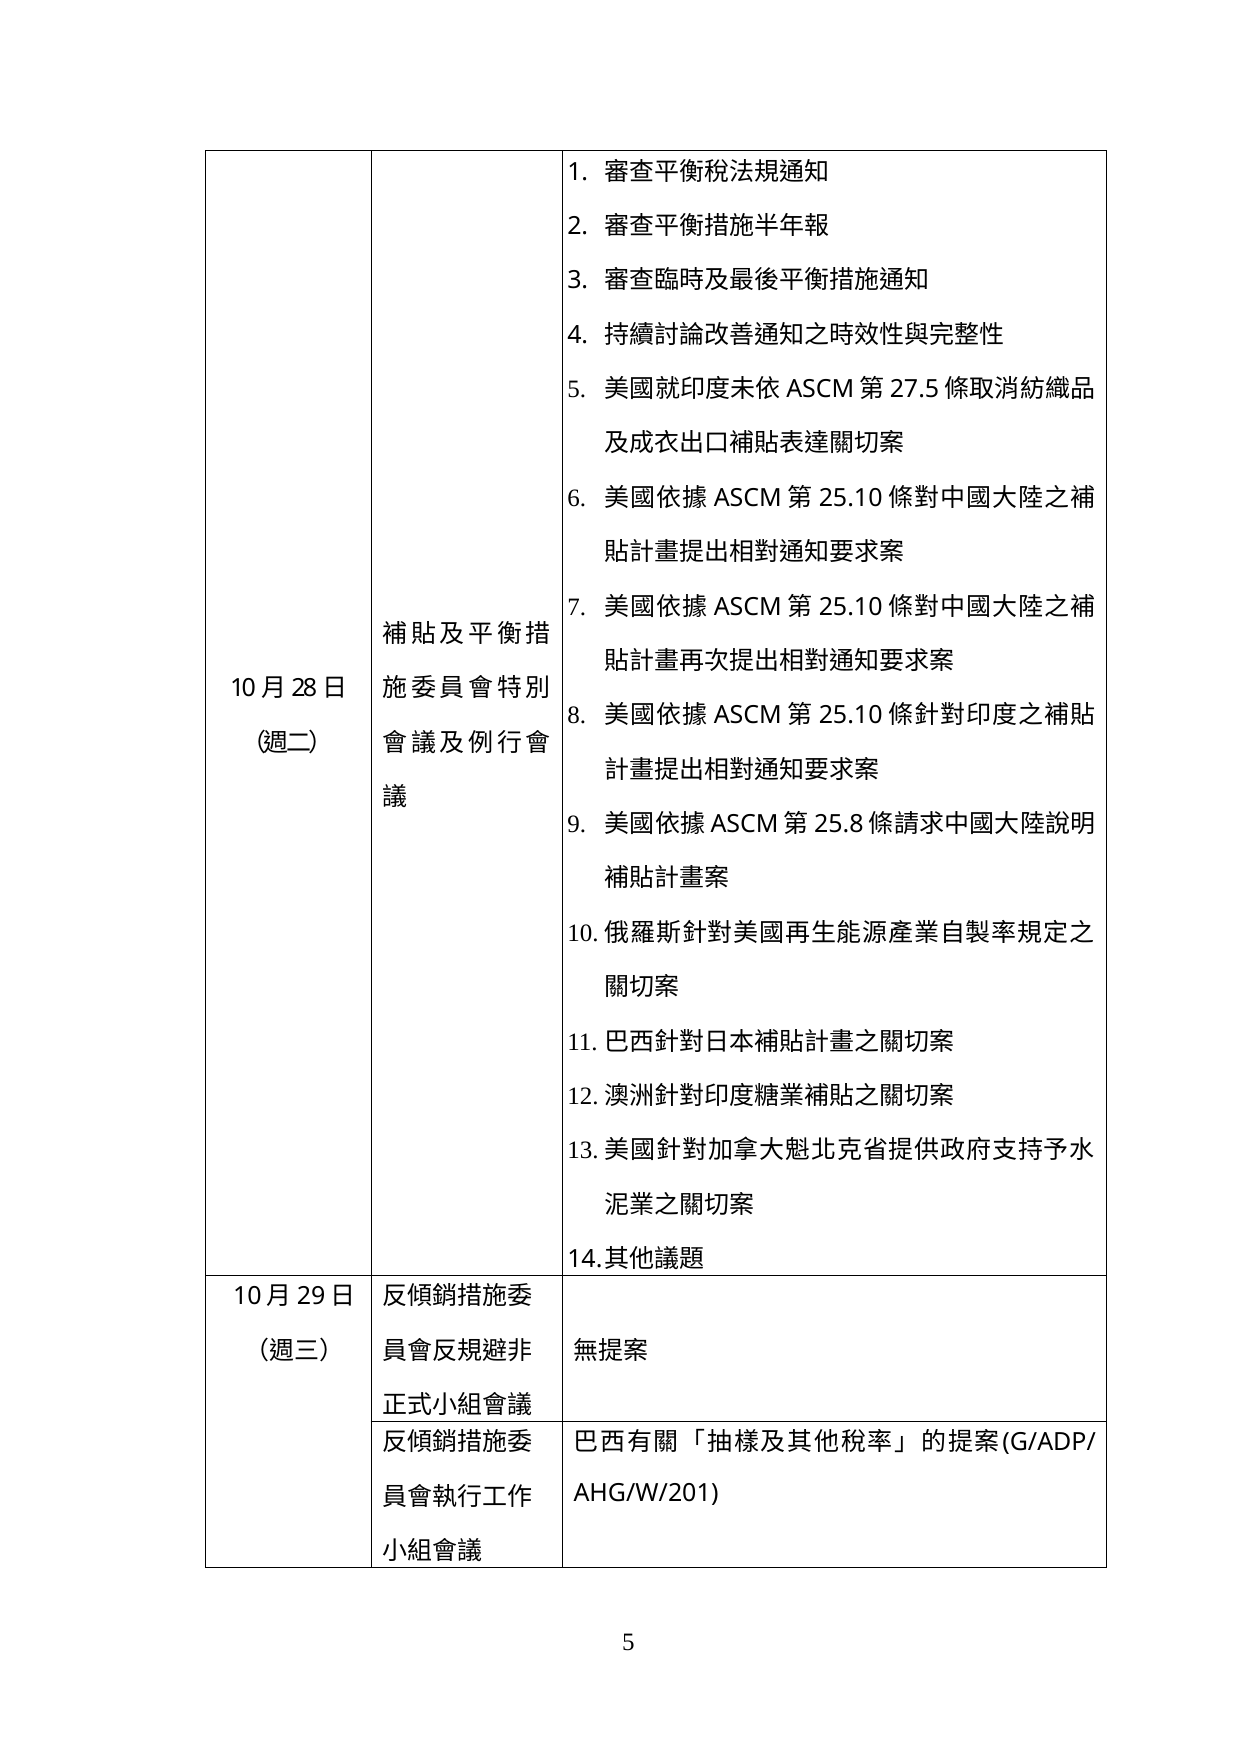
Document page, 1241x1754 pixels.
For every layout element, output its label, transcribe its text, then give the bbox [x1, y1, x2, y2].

table_cell 巴西有關「抽樣及其他稅率」的提案(G/ADP/AHG/W/201) [563, 1422, 1106, 1567]
table_cell 反傾銷措施委員會執行工作小組會議 [372, 1422, 562, 1567]
table_cell 補貼及平衡措施委員會特別會議及例行會議 [372, 151, 562, 1275]
table_cell 無提案 [563, 1276, 1106, 1421]
table_cell 審查平衡稅法規通知 審查平衡措施半年報 審查臨時及最後平衡措施通知 持續討論改善通知之時效性與完整性 美國就印度未依ASCM第27.5條取消紡織品及成衣出口補貼表達關切案 美國依據ASCM第25.10條對中國大陸之補貼計畫提出相對通知要求案 美國依據ASCM第25.10條對中國大陸之補貼計畫再次提出相對通知要求案 美國依據ASCM第25.10條針對印度之補貼計畫提出相對通知要求案 美國依據ASCM第25.8條請求中國大陸說明補貼計畫案 俄羅斯針對美國再生能源產業自製率規定之關切案 巴西針對日本補貼計畫之關切案 澳洲針對印度糖業補貼之關切案 美國針對加拿大魁北克省提供政府支持予水泥業之關切案 其他議題 [563, 151, 1106, 1275]
table_cell 10月29日 （週三） [206, 1276, 371, 1567]
table_cell 10月28日 （週二） [206, 151, 371, 1275]
table_cell 反傾銷措施委員會反規避非正式小組會議 [372, 1276, 562, 1421]
